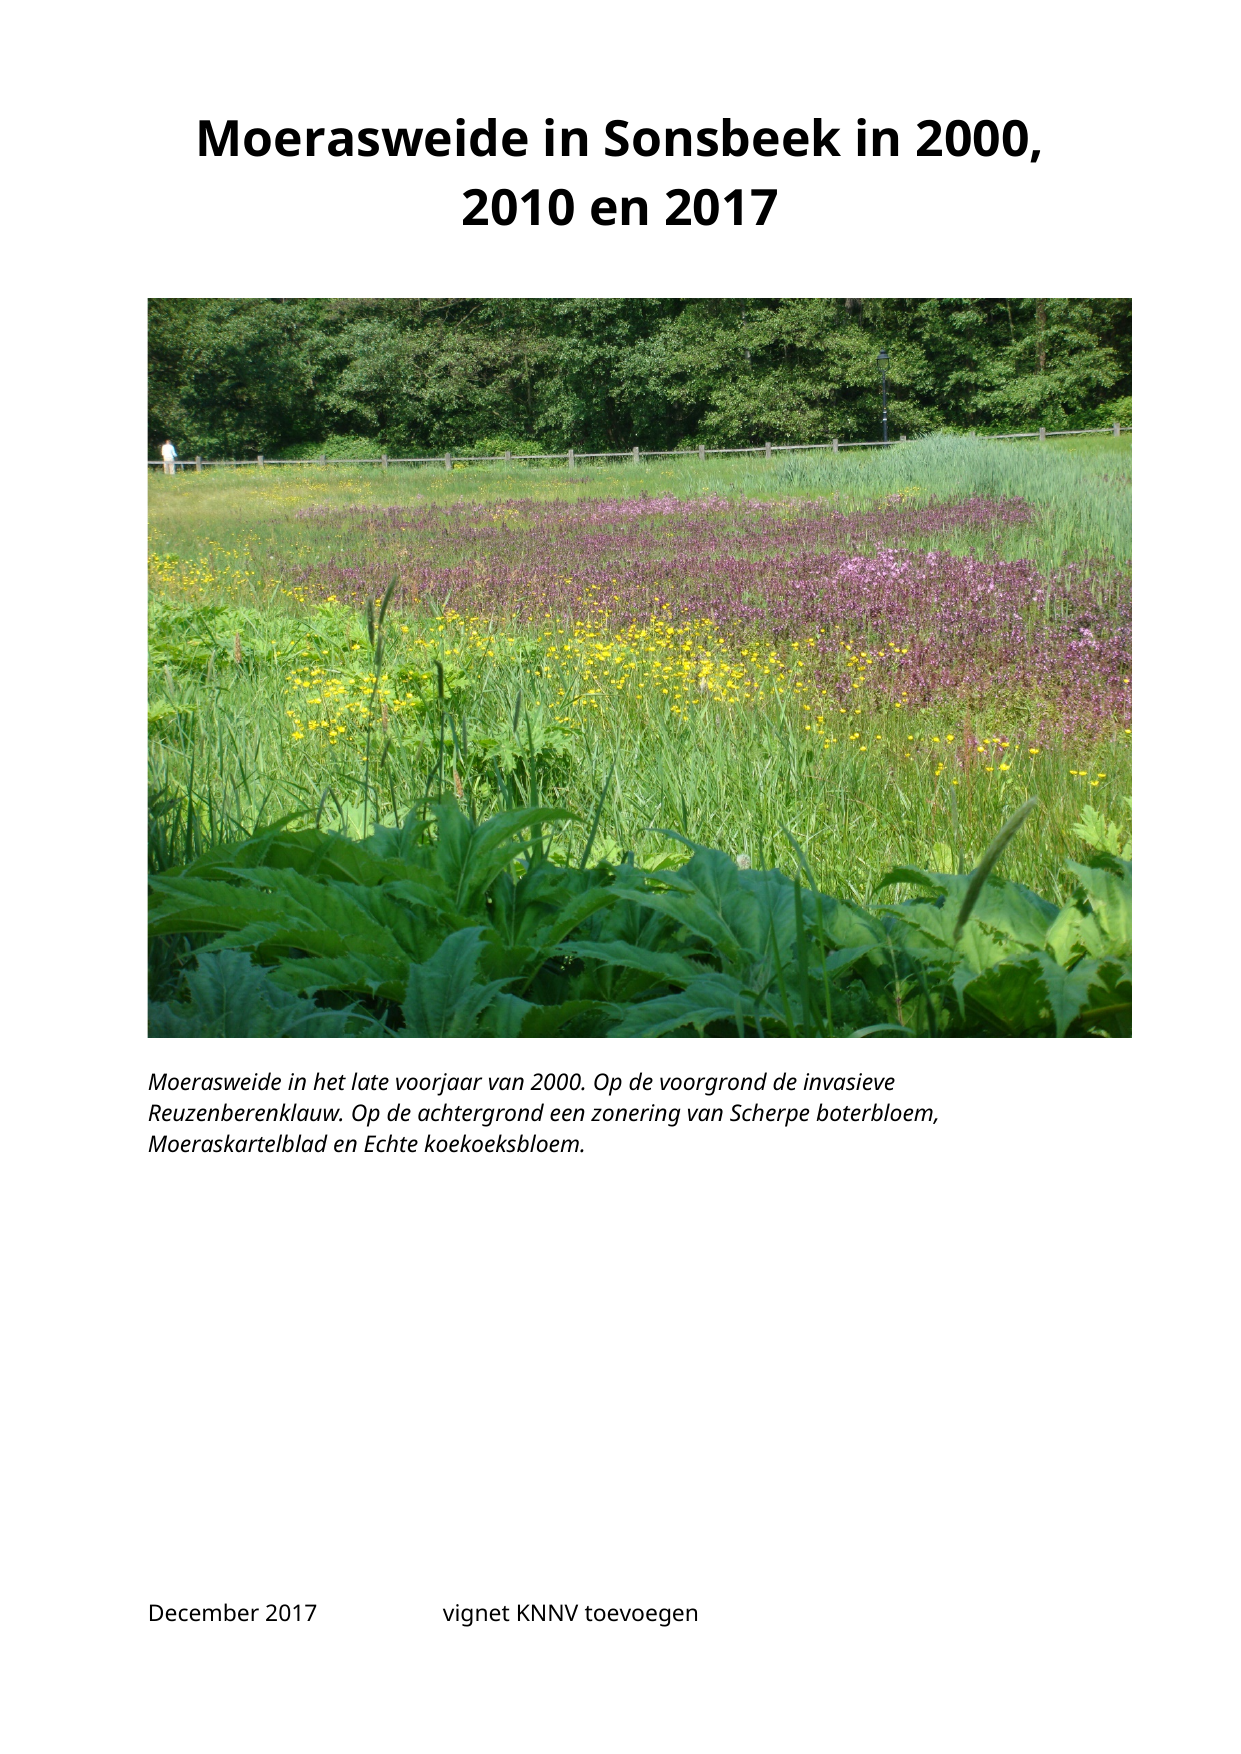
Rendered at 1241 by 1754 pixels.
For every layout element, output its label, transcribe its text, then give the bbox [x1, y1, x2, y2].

text Moerasweide in Sonsbeek in 2000, 2010 en 2017 [148, 103, 1093, 240]
text Moerasweide in het late voorjaar van 2000. Op de voorgrond de invasieve Reuzenberenklauw. Op de achtergrond een zonering van Scherpe boterbloem, Moeraskartelblad en Echte koekoeksbloem. [148, 1065, 1093, 1159]
text December 2017 vignet KNNV toevoegen [148, 1597, 1093, 1628]
